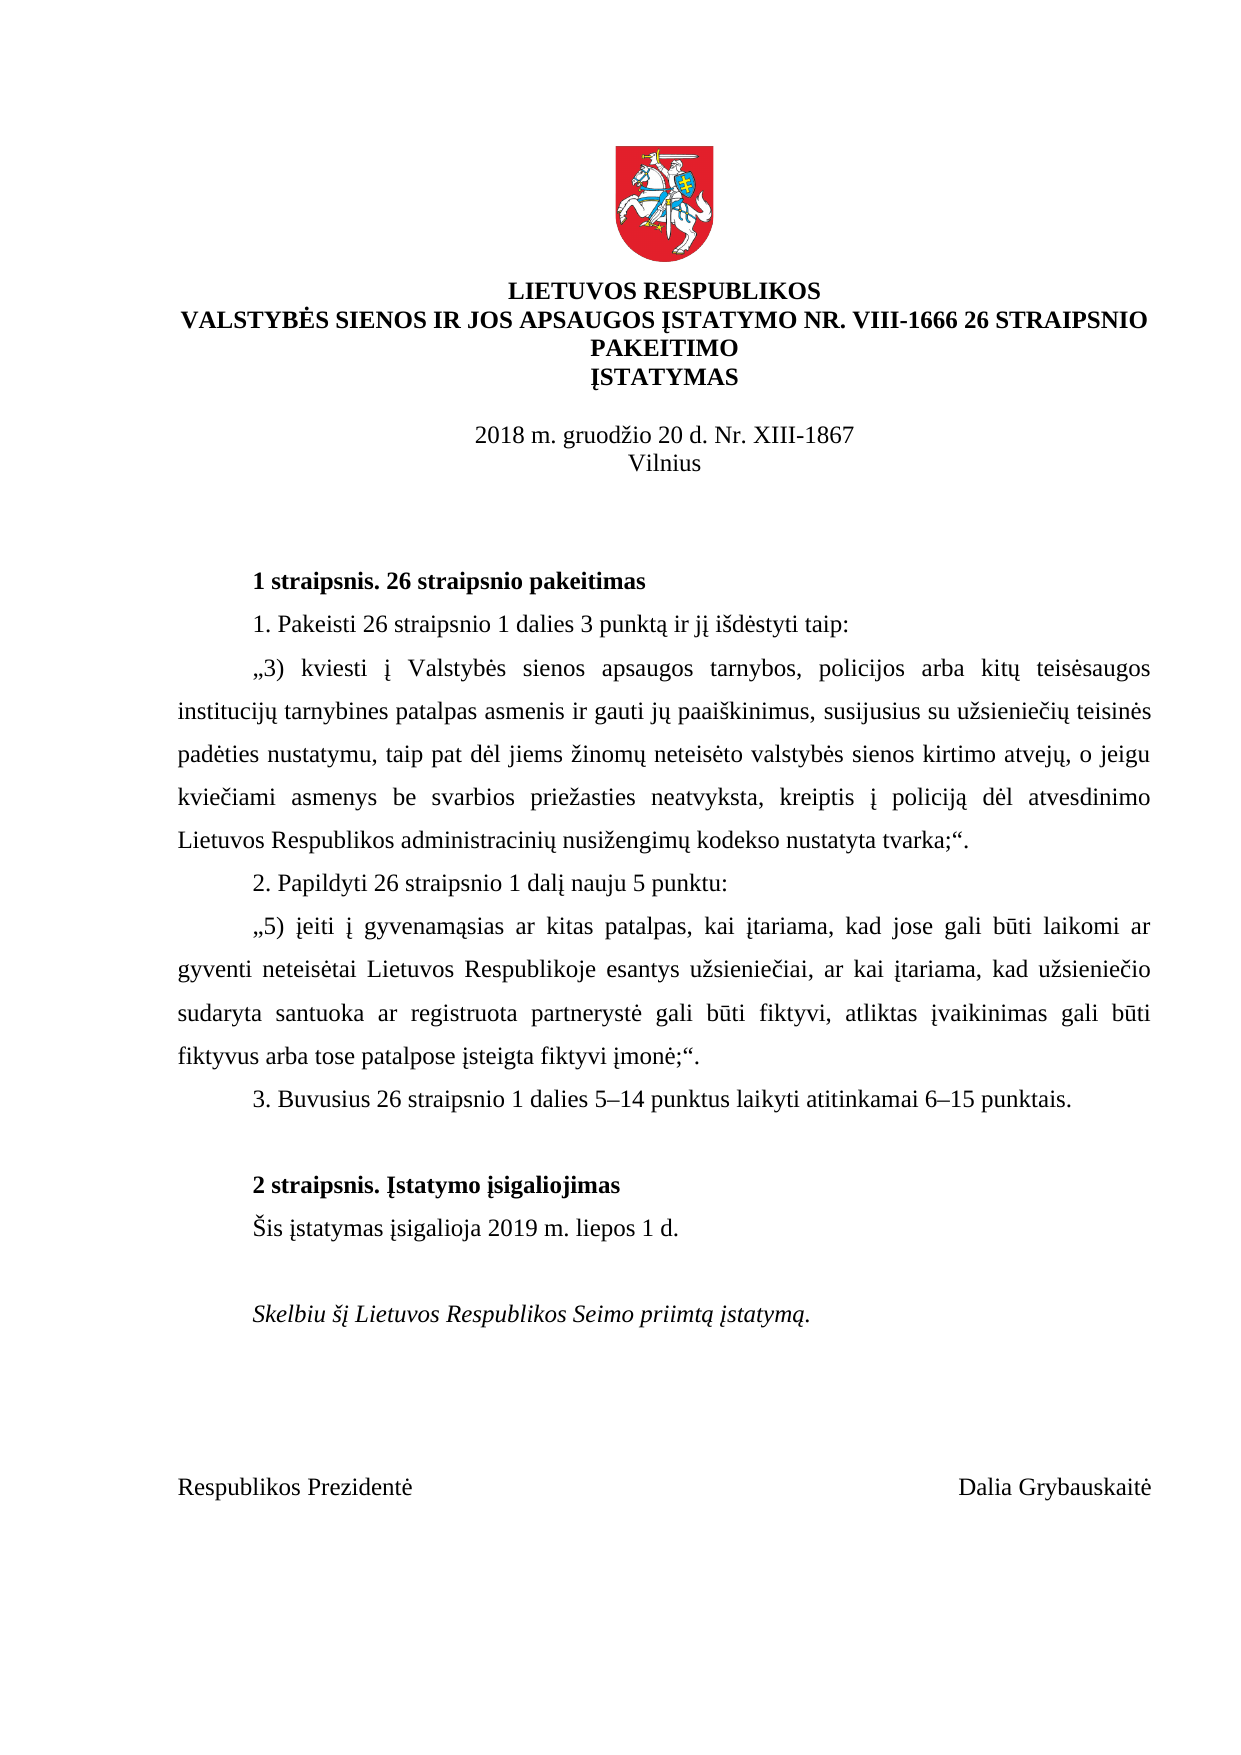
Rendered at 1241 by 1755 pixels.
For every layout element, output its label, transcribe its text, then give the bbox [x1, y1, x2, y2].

text Vilnius [177, 448, 1152, 477]
text 2. Papildyti 26 straipsnio 1 dalį nauju 5 punktu: [177, 868, 1152, 897]
text LIETUVOS RESPUBLIKOS [177, 276, 1152, 305]
text 1 straipsnis. 26 straipsnio pakeitimas [177, 566, 1152, 595]
text ĮSTATYMAS [177, 362, 1152, 391]
text 3. Buvusius 26 straipsnio 1 dalies 5–14 punktus laikyti atitinkamai 6–15 punktais. [177, 1084, 1152, 1113]
text 2018 m. gruodžio 20 d. Nr. XIII-1867 [177, 420, 1152, 448]
text „5) įeiti į gyvenamąsias ar kitas patalpas, kai įtariama, kad jose gali būti laikomi ar gyventi neteisėtai Lietuvos Respublikoje esantys užsieniečiai, ar kai įtariama, kad užsieniečio sudaryta santuoka ar registruota partnerystė gali būti fiktyvi, atliktas įvaikinimas gali būti fiktyvus arba tose patalpose įsteigta fiktyvi įmonė;“. [177, 911, 1152, 1069]
text Šis įstatymas įsigalioja 2019 m. liepos 1 d. [177, 1213, 1152, 1242]
text Respublikos Prezidentė Dalia Grybauskaitė [177, 1472, 1152, 1501]
text 1. Pakeisti 26 straipsnio 1 dalies 3 punktą ir jį išdėstyti taip: [177, 609, 1152, 638]
text „3) kviesti į Valstybės sienos apsaugos tarnybos, policijos arba kitų teisėsaugos institucijų tarnybines patalpas asmenis ir gauti jų paaiškinimus, susijusius su užsieniečių teisinės padėties nustatymu, taip pat dėl jiems žinomų neteisėto valstybės sienos kirtimo atvejų, o jeigu kviečiami asmenys be svarbios priežasties neatvyksta, kreiptis į policiją dėl atvesdinimo Lietuvos Respublikos administracinių nusižengimų kodekso nustatyta tvarka;“. [177, 653, 1152, 854]
text 2 straipsnis. Įstatymo įsigaliojimas [177, 1170, 1152, 1199]
text Skelbiu šį Lietuvos Respublikos Seimo priimtą įstatymą. [177, 1299, 1152, 1328]
text VALSTYBĖS SIENOS IR JOS APSAUGOS ĮSTATYMO NR. VIII-1666 26 STRAIPSNIO PAKEITIMO [177, 305, 1152, 362]
